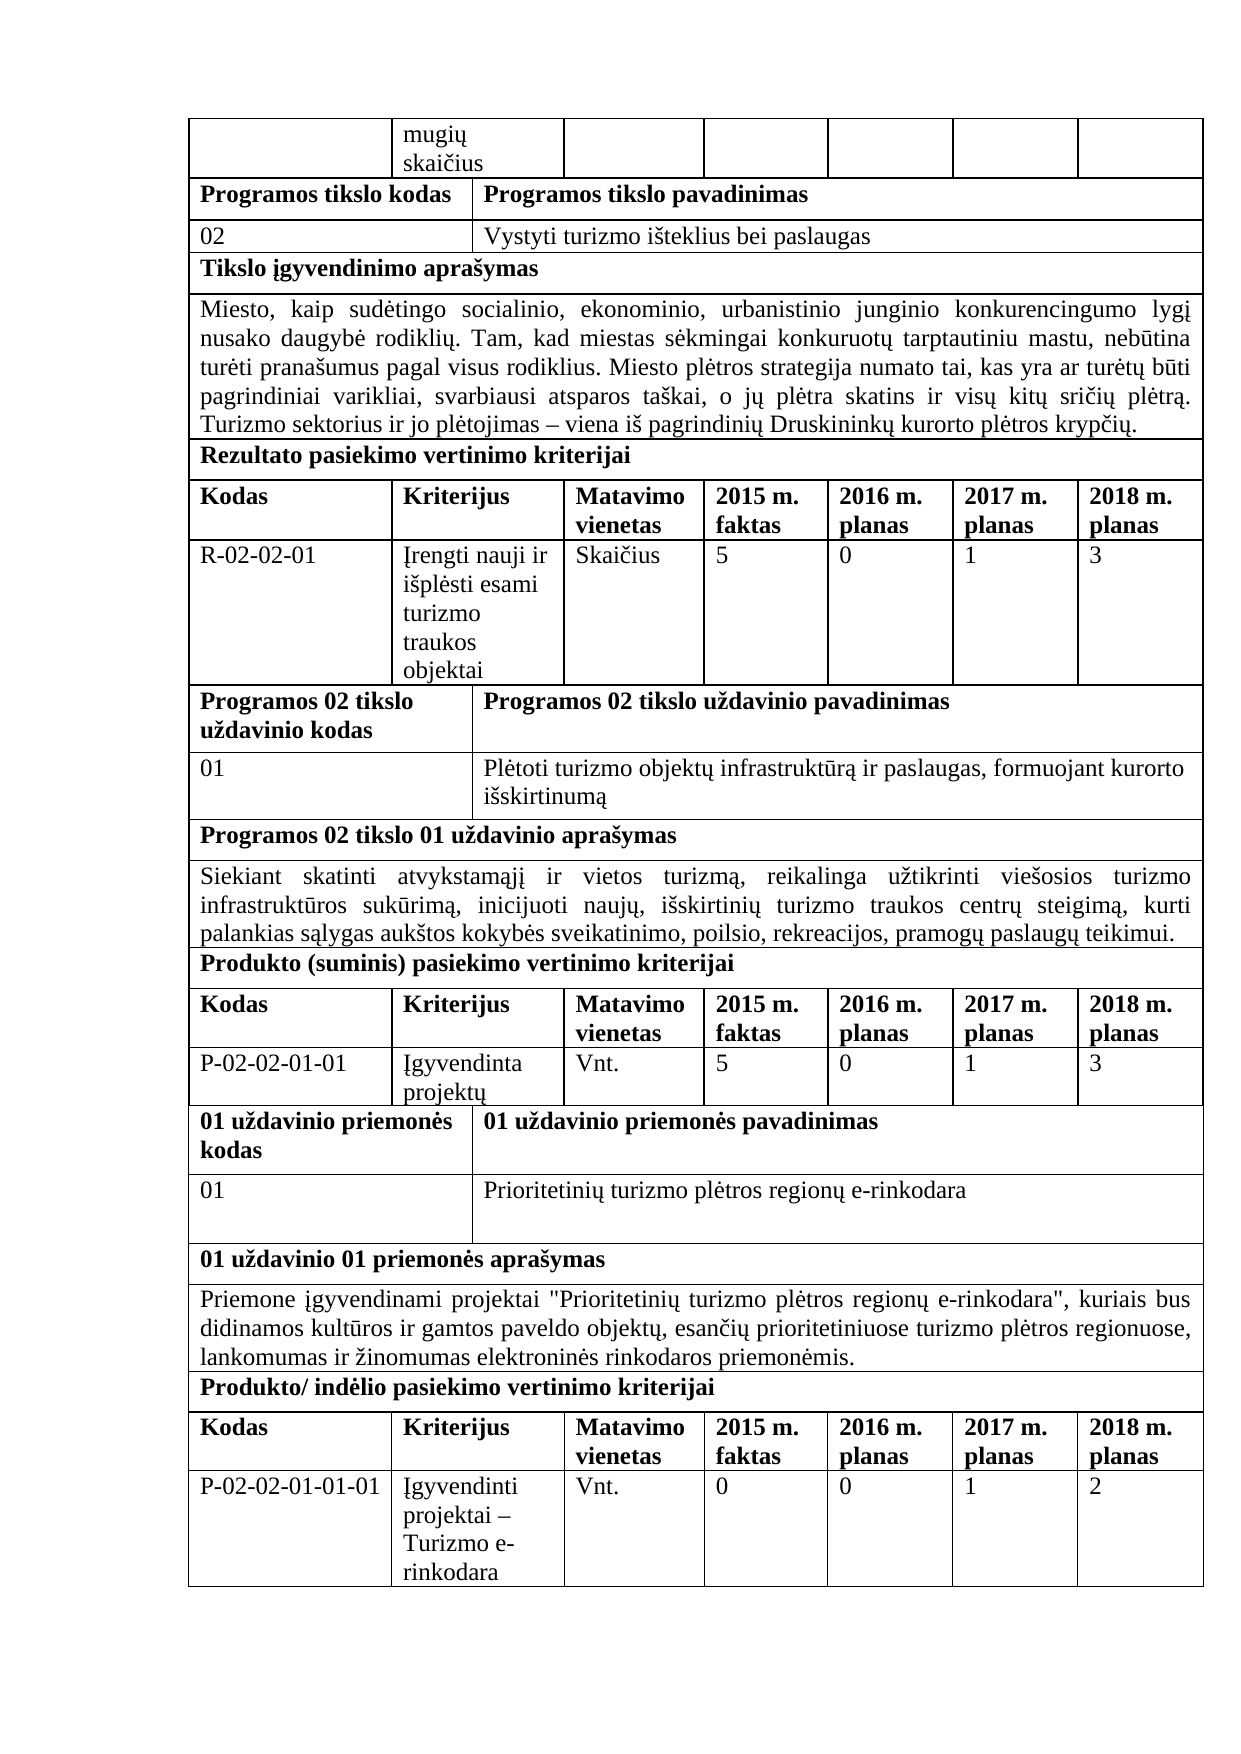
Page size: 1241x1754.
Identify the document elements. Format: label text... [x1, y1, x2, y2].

table_cell [1204, 438, 1210, 479]
table_cell [1204, 539, 1210, 684]
table_cell Vnt. [565, 1048, 703, 1105]
table_cell [1204, 819, 1210, 860]
table_cell Tikslo įgyvendinimo aprašymas [190, 253, 1202, 292]
table_cell [1204, 1470, 1210, 1586]
table_cell [1204, 1105, 1210, 1174]
table_cell 01 [190, 753, 472, 819]
table_cell Matavimo vienetas [565, 989, 703, 1047]
table_cell [954, 119, 1077, 177]
table_cell [1204, 988, 1210, 1047]
table_cell [1204, 1371, 1210, 1411]
table_cell 01 uždavinio 01 priemonės aprašymas [189, 1244, 1203, 1283]
table_cell 0 [705, 1471, 827, 1586]
table_cell 01 [189, 1175, 472, 1243]
table_cell [1204, 219, 1210, 252]
table_cell 5 [705, 1048, 827, 1105]
table_cell 0 [829, 541, 952, 684]
table_cell [1204, 1047, 1210, 1105]
table_cell P-02-02-01-01 [190, 1048, 391, 1105]
table_cell Produkto/ indėlio pasiekimo vertinimo kriterijai [189, 1372, 1203, 1411]
table_cell 01 uždavinio priemonės kodas [189, 1106, 472, 1174]
table_cell Vystyti turizmo išteklius bei paslaugas [473, 221, 1202, 252]
table_cell 2015 m. faktas [705, 481, 827, 538]
table_cell Kodas [190, 989, 391, 1047]
table_cell 2018 m. planas [1078, 1413, 1203, 1470]
table_cell Kodas [189, 1413, 391, 1470]
table_cell [1204, 1243, 1210, 1283]
table_cell Programos tikslo kodas [190, 179, 472, 219]
table_cell [1204, 752, 1210, 819]
table_cell Matavimo vienetas [565, 481, 703, 538]
table_cell Programos 02 tikslo 01 uždavinio aprašymas [190, 820, 1202, 860]
table_cell 2016 m. planas [828, 1413, 952, 1470]
table_cell 2 [1078, 1471, 1203, 1586]
table_cell Įrengti nauji ir išplėsti esami turizmo traukos objektai [393, 541, 563, 684]
table_cell 3 [1079, 541, 1202, 684]
table_cell [1204, 177, 1210, 219]
table_cell 0 [828, 1471, 952, 1586]
table_cell Programos tikslo pavadinimas [473, 179, 1202, 219]
table_cell [1204, 860, 1210, 947]
table_cell Programos 02 tikslo uždavinio pavadinimas [473, 686, 1202, 752]
table_cell [1204, 252, 1210, 292]
table_cell Vnt. [565, 1471, 704, 1586]
table_cell Įgyvendinti projektai – Turizmo e-rinkodara [392, 1471, 564, 1586]
table_cell [829, 119, 952, 177]
table_cell 1 [953, 1471, 1077, 1586]
table_cell [1204, 1284, 1210, 1371]
table_cell P-02-02-01-01-01 [189, 1471, 391, 1586]
table_cell Įgyvendinta projektų [393, 1048, 563, 1105]
table_cell Skaičius [565, 541, 703, 684]
table_cell 2018 m. planas [1079, 481, 1202, 538]
table_cell [1204, 1174, 1210, 1243]
table_cell 3 [1079, 1048, 1202, 1105]
table_cell [1204, 118, 1210, 177]
table_cell [1204, 684, 1210, 752]
table_cell Produkto (suminis) pasiekimo vertinimo kriterijai [190, 948, 1202, 988]
table_cell 2018 m. planas [1079, 989, 1202, 1047]
table_cell 2016 m. planas [829, 481, 952, 538]
table_cell R-02-02-01 [190, 541, 391, 684]
table_cell 1 [954, 541, 1077, 684]
table_cell 2015 m. faktas [705, 1413, 827, 1470]
table_cell [190, 119, 391, 177]
table_cell 02 [190, 221, 472, 252]
table_cell 2015 m. faktas [705, 989, 827, 1047]
table_cell 2017 m. planas [954, 989, 1077, 1047]
table_cell Plėtoti turizmo objektų infrastruktūrą ir paslaugas, formuojant kurorto išskirtinumą [473, 753, 1202, 819]
table_cell Kriterijus [392, 1413, 564, 1470]
table_cell Kriterijus [393, 989, 563, 1047]
table_cell mugių skaičius [393, 119, 563, 177]
table_cell Kriterijus [393, 481, 563, 538]
table_cell Siekiant skatinti atvykstamąjį ir vietos turizmą, reikalinga užtikrinti viešosios turizmo infrastruktūros sukūrimą, inicijuoti naujų, išskirtinių turizmo traukos centrų steigimą, kurti palankias sąlygas aukštos kokybės sveikatinimo, poilsio, rekreacijos, pramogų paslaugų teikimui. [190, 861, 1202, 947]
table_cell Priemone įgyvendinami projektai "Prioritetinių turizmo plėtros regionų e-rinkodara", kuriais bus didinamos kultūros ir gamtos paveldo objektų, esančių prioritetiniuose turizmo plėtros regionuose, lankomumas ir žinomumas elektroninės rinkodaros priemonėmis. [189, 1285, 1203, 1371]
table_cell Rezultato pasiekimo vertinimo kriterijai [190, 440, 1202, 479]
table_cell 5 [705, 541, 827, 684]
table_cell 0 [829, 1048, 952, 1105]
table_cell [1204, 479, 1210, 538]
table_cell Miesto, kaip sudėtingo socialinio, ekonominio, urbanistinio junginio konkurencingumo lygį nusako daugybė rodiklių. Tam, kad miestas sėkmingai konkuruotų tarptautiniu mastu, nebūtina turėti pranašumus pagal visus rodiklius. Miesto plėtros strategija numato tai, kas yra ar turėtų būti pagrindiniai varikliai, svarbiausi atsparos taškai, o jų plėtra skatins ir visų kitų sričių plėtrą. Turizmo sektorius ir jo plėtojimas – viena iš pagrindinių Druskininkų kurorto plėtros krypčių. [190, 295, 1202, 438]
table_cell [705, 119, 827, 177]
table_cell [1204, 293, 1210, 438]
table_cell 2017 m. planas [953, 1413, 1077, 1470]
table_cell Matavimo vienetas [565, 1413, 704, 1470]
table_cell 01 uždavinio priemonės pavadinimas [473, 1106, 1203, 1174]
table_cell Kodas [190, 481, 391, 538]
table_cell 2017 m. planas [954, 481, 1077, 538]
table_cell Programos 02 tikslo uždavinio kodas [190, 686, 472, 752]
table_cell 1 [954, 1048, 1077, 1105]
table_cell [1079, 119, 1202, 177]
table_cell [1204, 1411, 1210, 1470]
table_cell 2016 m. planas [829, 989, 952, 1047]
table_cell [1204, 947, 1210, 988]
table_cell [565, 119, 703, 177]
table_cell Prioritetinių turizmo plėtros regionų e-rinkodara [473, 1175, 1203, 1243]
